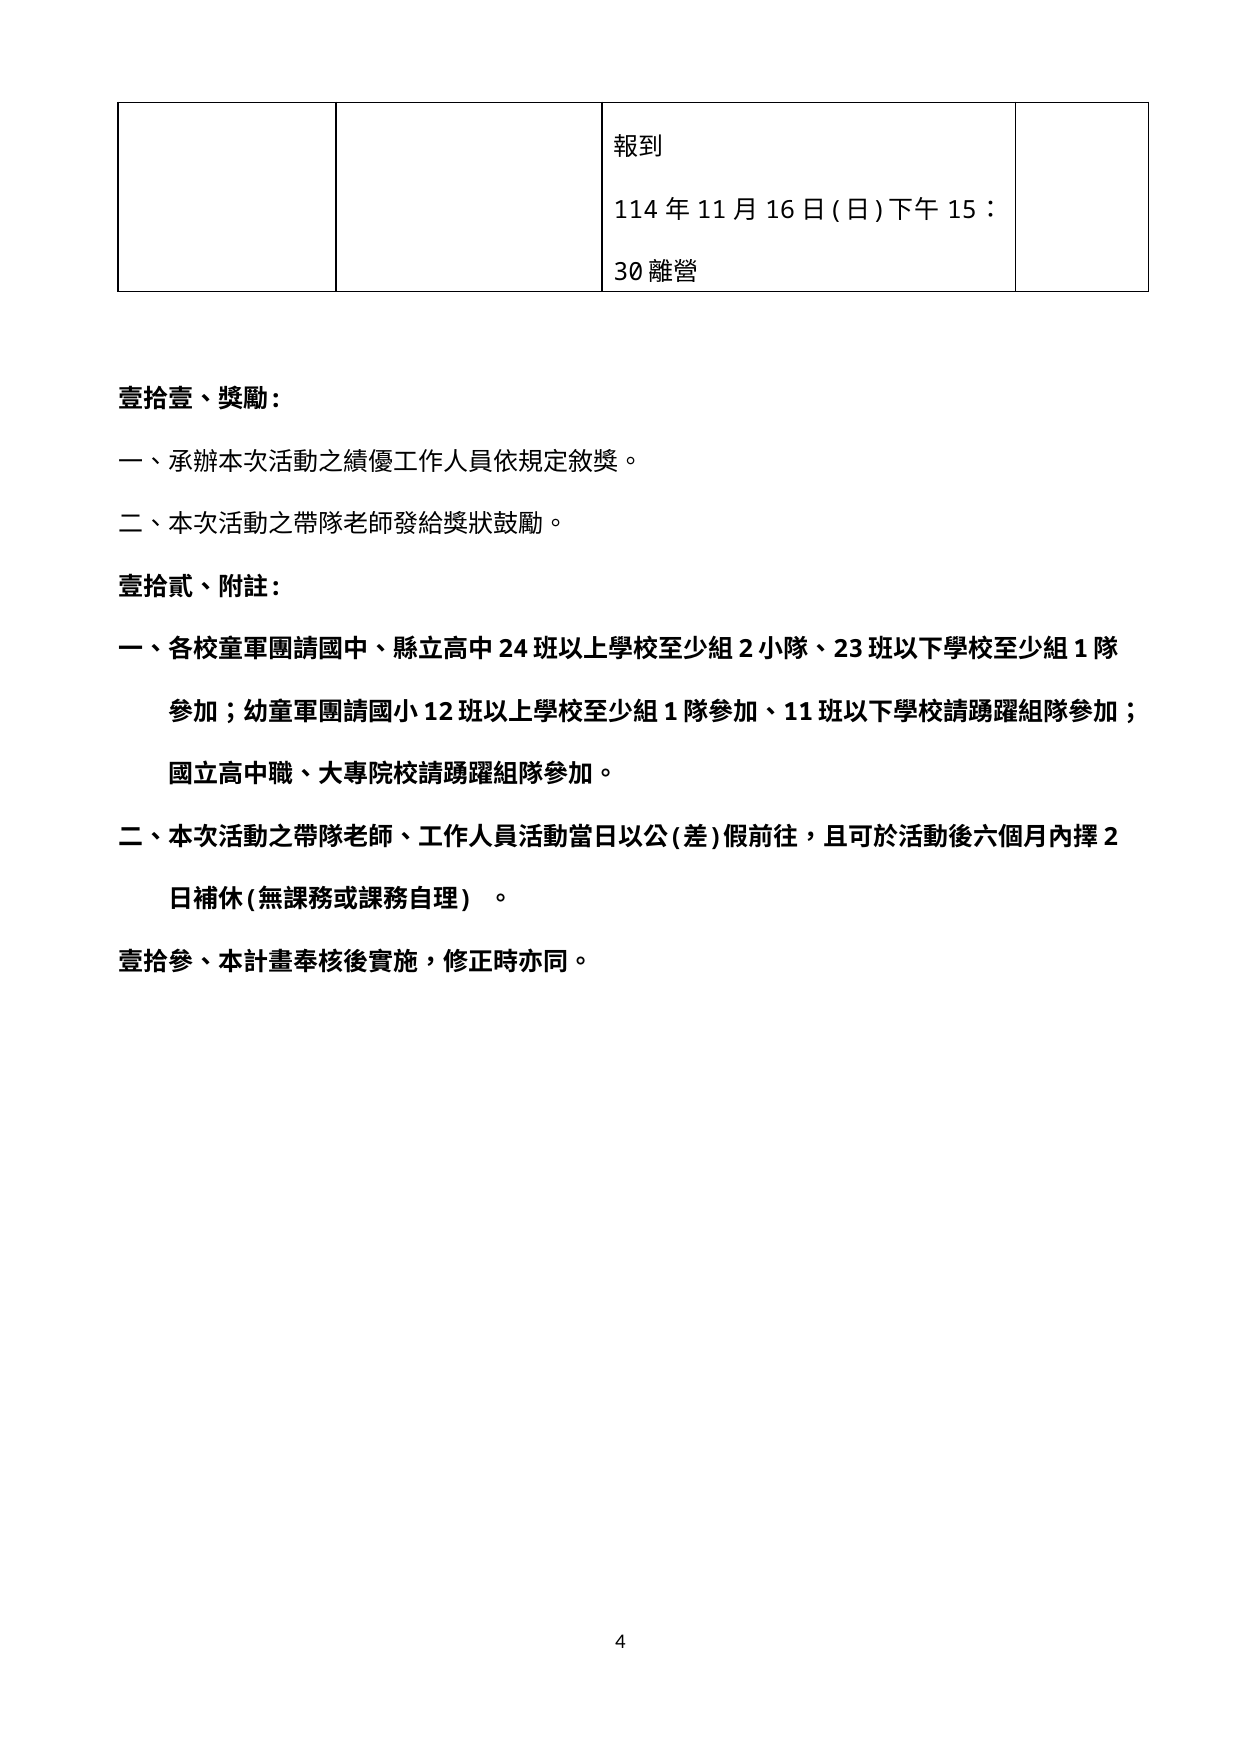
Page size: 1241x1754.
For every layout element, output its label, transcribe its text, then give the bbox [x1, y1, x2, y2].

text 壹拾參、本計畫奉核後實施，修正時亦同。 [118, 918, 1122, 980]
text 壹拾貳、附註: [118, 543, 1122, 605]
text 二、本次活動之帶隊老師、工作人員活動當日以公(差)假前往，且可於活動後六個月內擇2日補休(無課務或課務自理) 。 [118, 793, 1122, 918]
text 壹拾壹、獎勵: [118, 355, 1122, 418]
text 一、承辦本次活動之績優工作人員依規定敘獎。 [118, 418, 1122, 480]
text 二、本次活動之帶隊老師發給獎狀鼓勵。 [118, 480, 1122, 543]
table_cell [337, 103, 601, 291]
text 一、各校童軍團請國中、縣立高中24班以上學校至少組2小隊、23班以下學校至少組1隊參加；幼童軍團請國小12班以上學校至少組1隊參加、11班以下學校請踴躍組隊參加；國立高中職、大專院校請踴躍組隊參加。 [118, 605, 1122, 793]
table_cell [1016, 103, 1148, 291]
table_cell [119, 103, 335, 291]
table_cell 報到 114年11月16日(日)下午15：30離營 [603, 103, 1015, 291]
